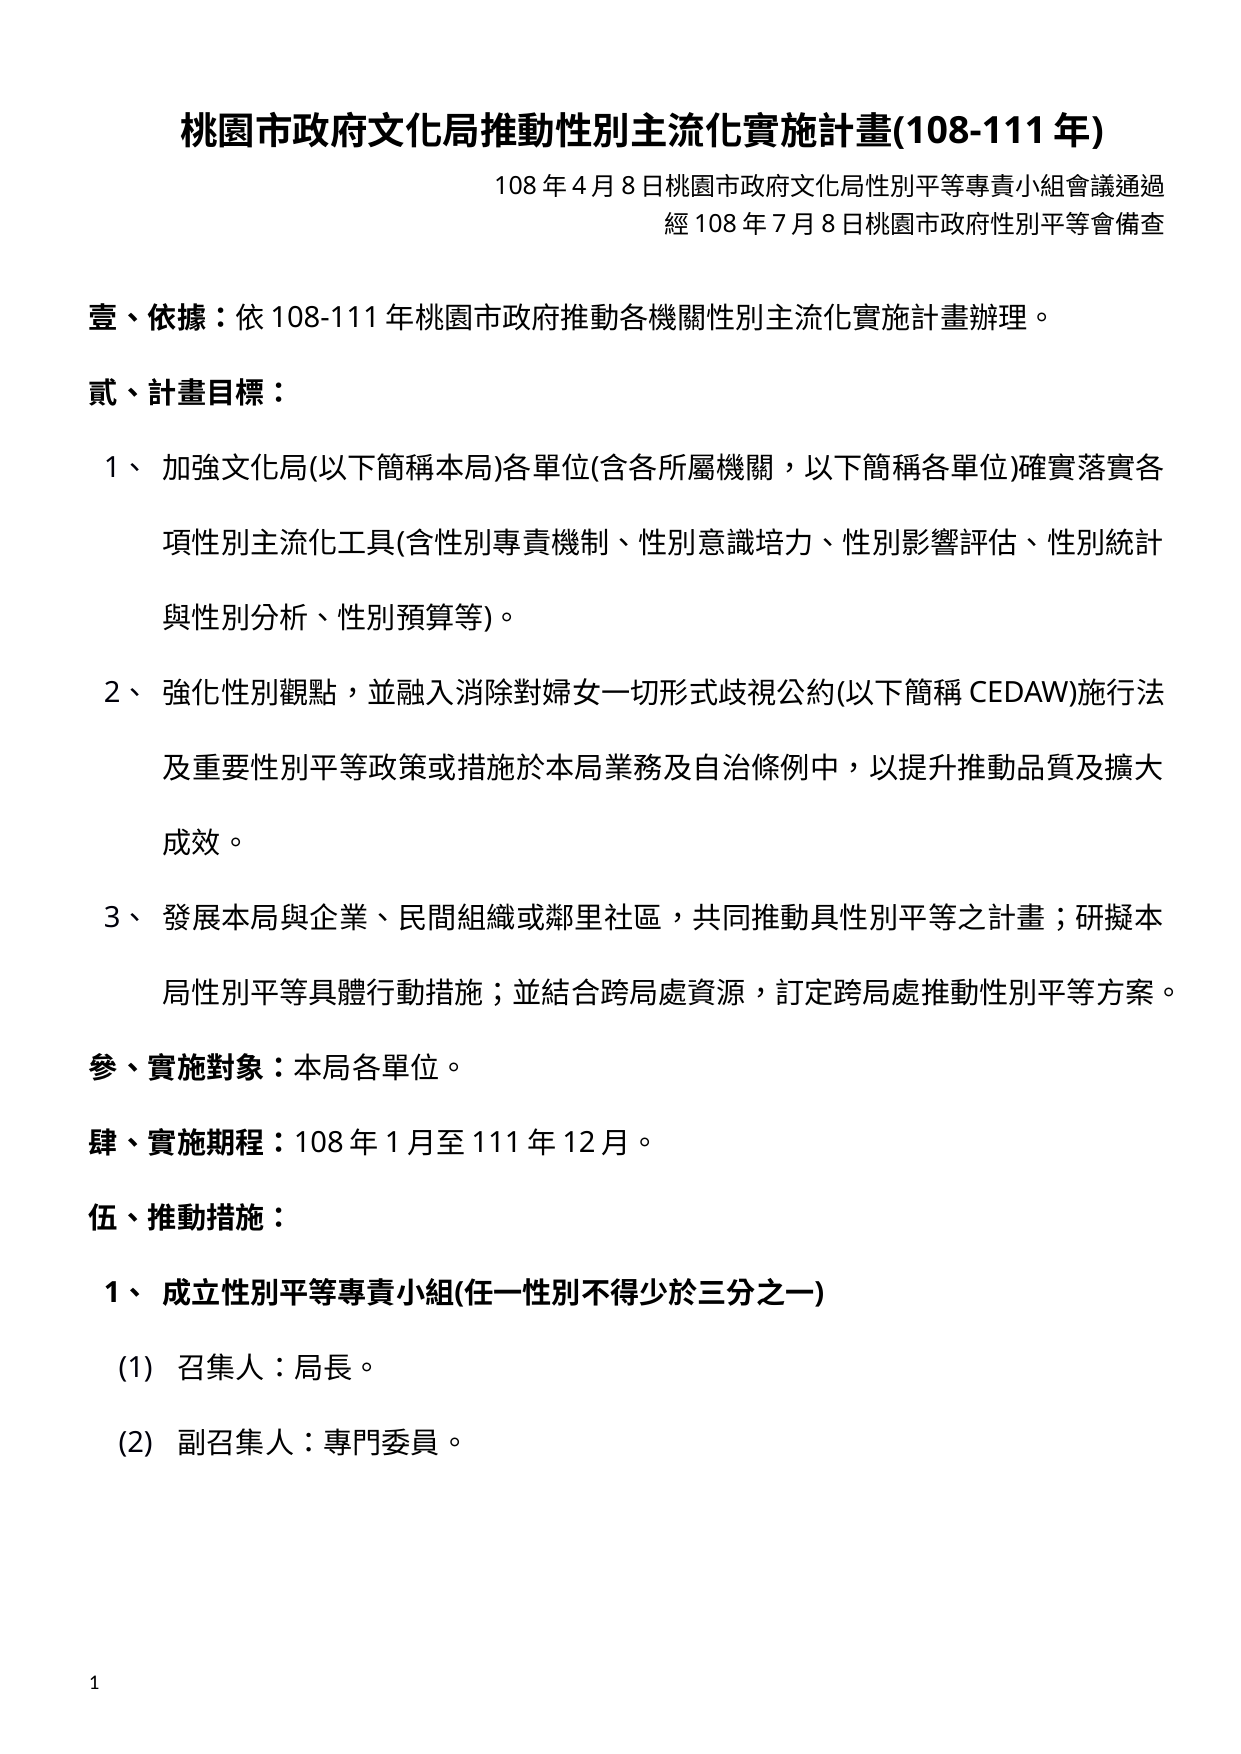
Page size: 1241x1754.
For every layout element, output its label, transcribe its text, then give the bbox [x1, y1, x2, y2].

list 召集人：局長。 [118, 1322, 1165, 1397]
text 桃園市政府文化局推動性別主流化實施計畫(108-111年) [89, 85, 1194, 160]
list 實施對象：本局各單位。 [89, 1022, 1165, 1097]
list 副召集人：專門委員。 [118, 1397, 1165, 1472]
list 計畫目標： [89, 347, 1165, 422]
list 發展本局與企業、民間組織或鄰里社區，共同推動具性別平等之計畫；研擬本局性別平等具體行動措施；並結合跨局處資源，訂定跨局處推動性別平等方案。 [103, 872, 1165, 1022]
list 推動措施： [89, 1172, 1165, 1247]
list 成立性別平等專責小組(任一性別不得少於三分之一) [103, 1247, 1165, 1322]
list 實施期程：108年1月至111年12月。 [89, 1097, 1165, 1172]
text 108年4月8日桃園市政府文化局性別平等專責小組會議通過 經108年7月8日桃園市政府性別平等會備查 [89, 160, 1165, 235]
list 強化性別觀點，並融入消除對婦女一切形式歧視公約(以下簡稱CEDAW)施行法及重要性別平等政策或措施於本局業務及自治條例中，以提升推動品質及擴大成效。 [103, 647, 1165, 872]
list 加強文化局(以下簡稱本局)各單位(含各所屬機關，以下簡稱各單位)確實落實各項性別主流化工具(含性別專責機制、性別意識培力、性別影響評估、性別統計與性別分析、性別預算等)。 [103, 422, 1165, 647]
list 依據：依108-111年桃園市政府推動各機關性別主流化實施計畫辦理。 [89, 272, 1165, 347]
